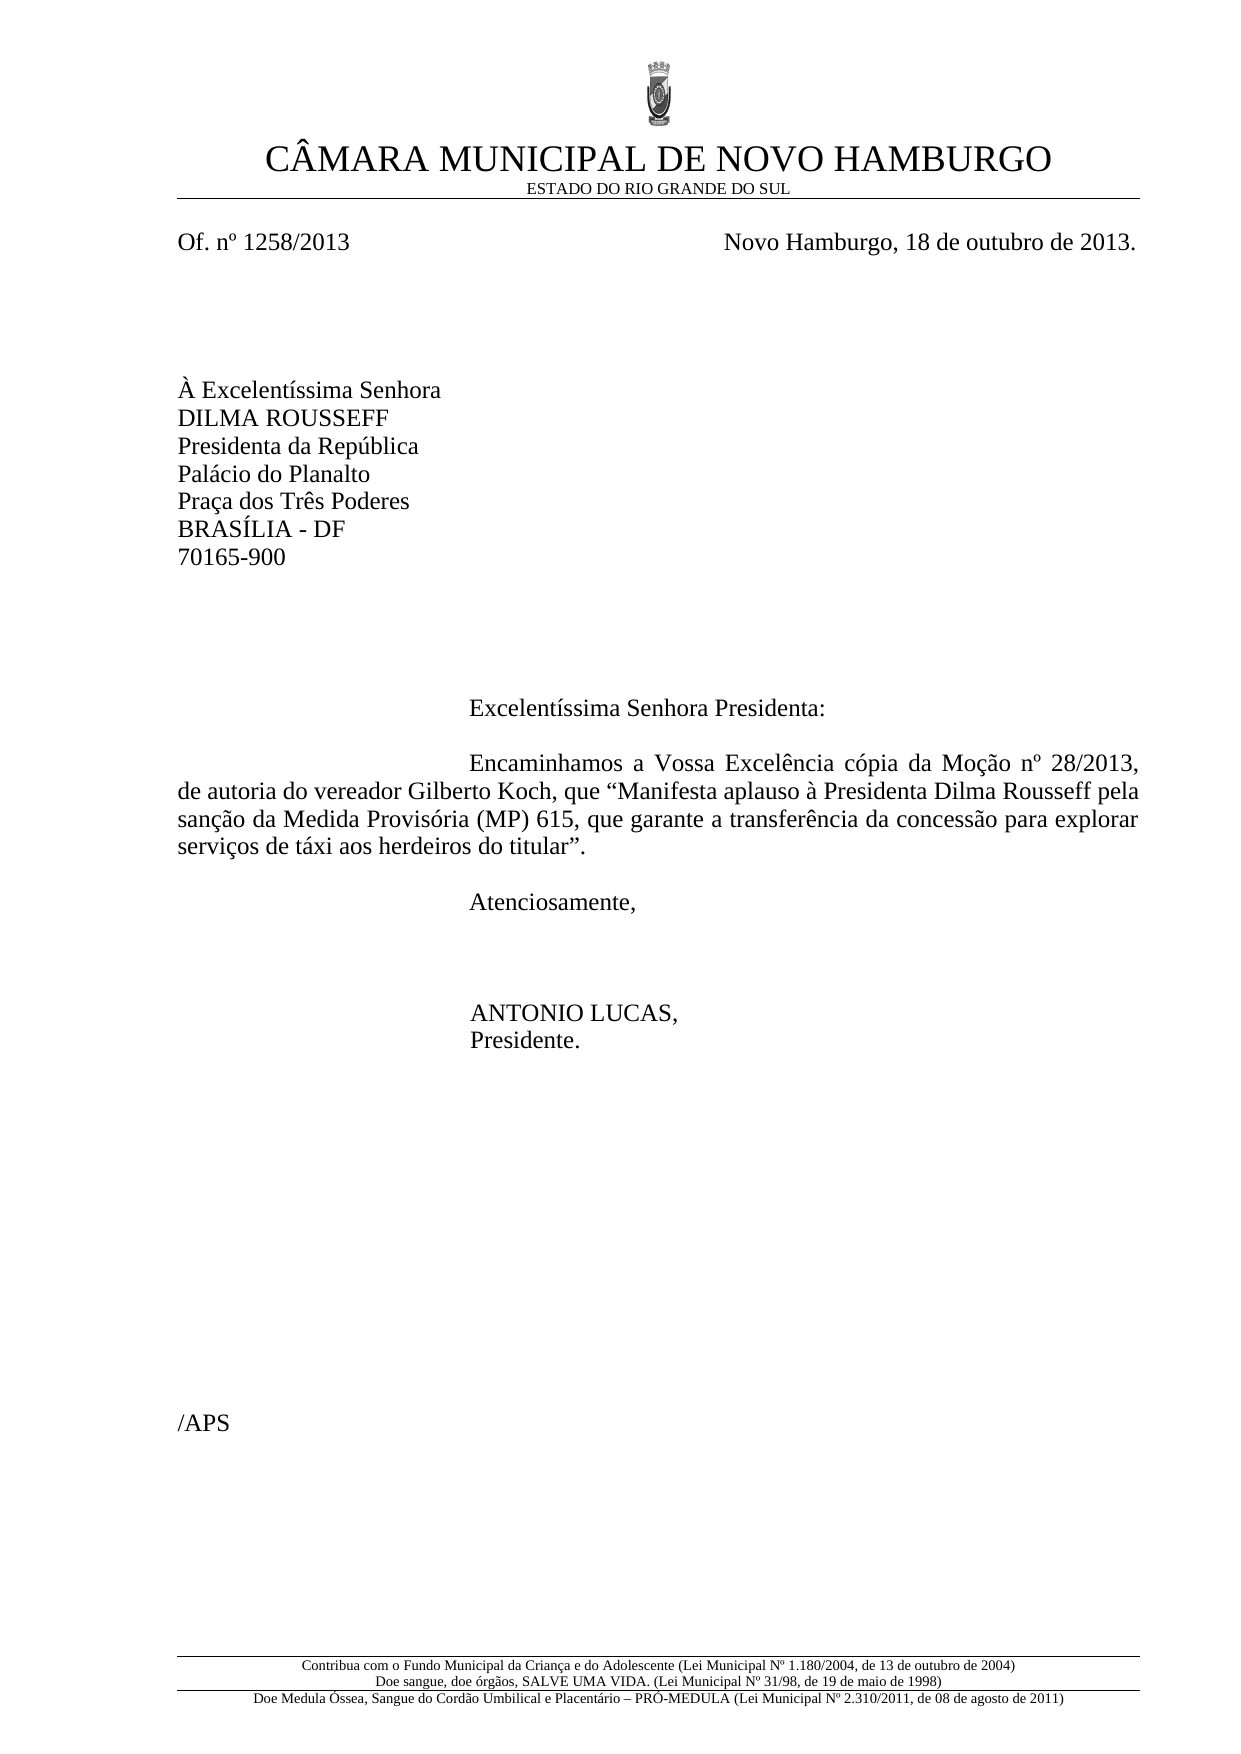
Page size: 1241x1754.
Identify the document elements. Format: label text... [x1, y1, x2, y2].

text Palácio do Planalto [177, 460, 1140, 487]
text Presidenta da República [177, 432, 1140, 460]
text Of. nº 1258/2013 Novo Hamburgo, 18 de outubro de 2013. [177, 228, 1140, 256]
text ANTONIO LUCAS, [470, 999, 1140, 1026]
text 70165-900 [177, 543, 1140, 571]
text Presidente. [470, 1026, 1140, 1054]
text À Excelentíssima Senhora [177, 377, 1140, 404]
text /APS [177, 1409, 1140, 1437]
text Atenciosamente, [177, 888, 1140, 916]
text Praça dos Três Poderes [177, 487, 1140, 515]
text DILMA ROUSSEFF [177, 404, 1140, 432]
text Encaminhamos a Vossa Excelência cópia da Moção nº 28/2013, de autoria do vereador Gilberto Koch, que “Manifesta aplauso à Presidenta Dilma Rousseff pela sanção da Medida Provisória (MP) 615, que garante a transferência da concessão para explorar serviços de táxi aos herdeiros do titular”. [177, 749, 1140, 860]
text BRASÍLIA - DF [177, 515, 1140, 543]
text Excelentíssima Senhora Presidenta: [177, 694, 1140, 722]
